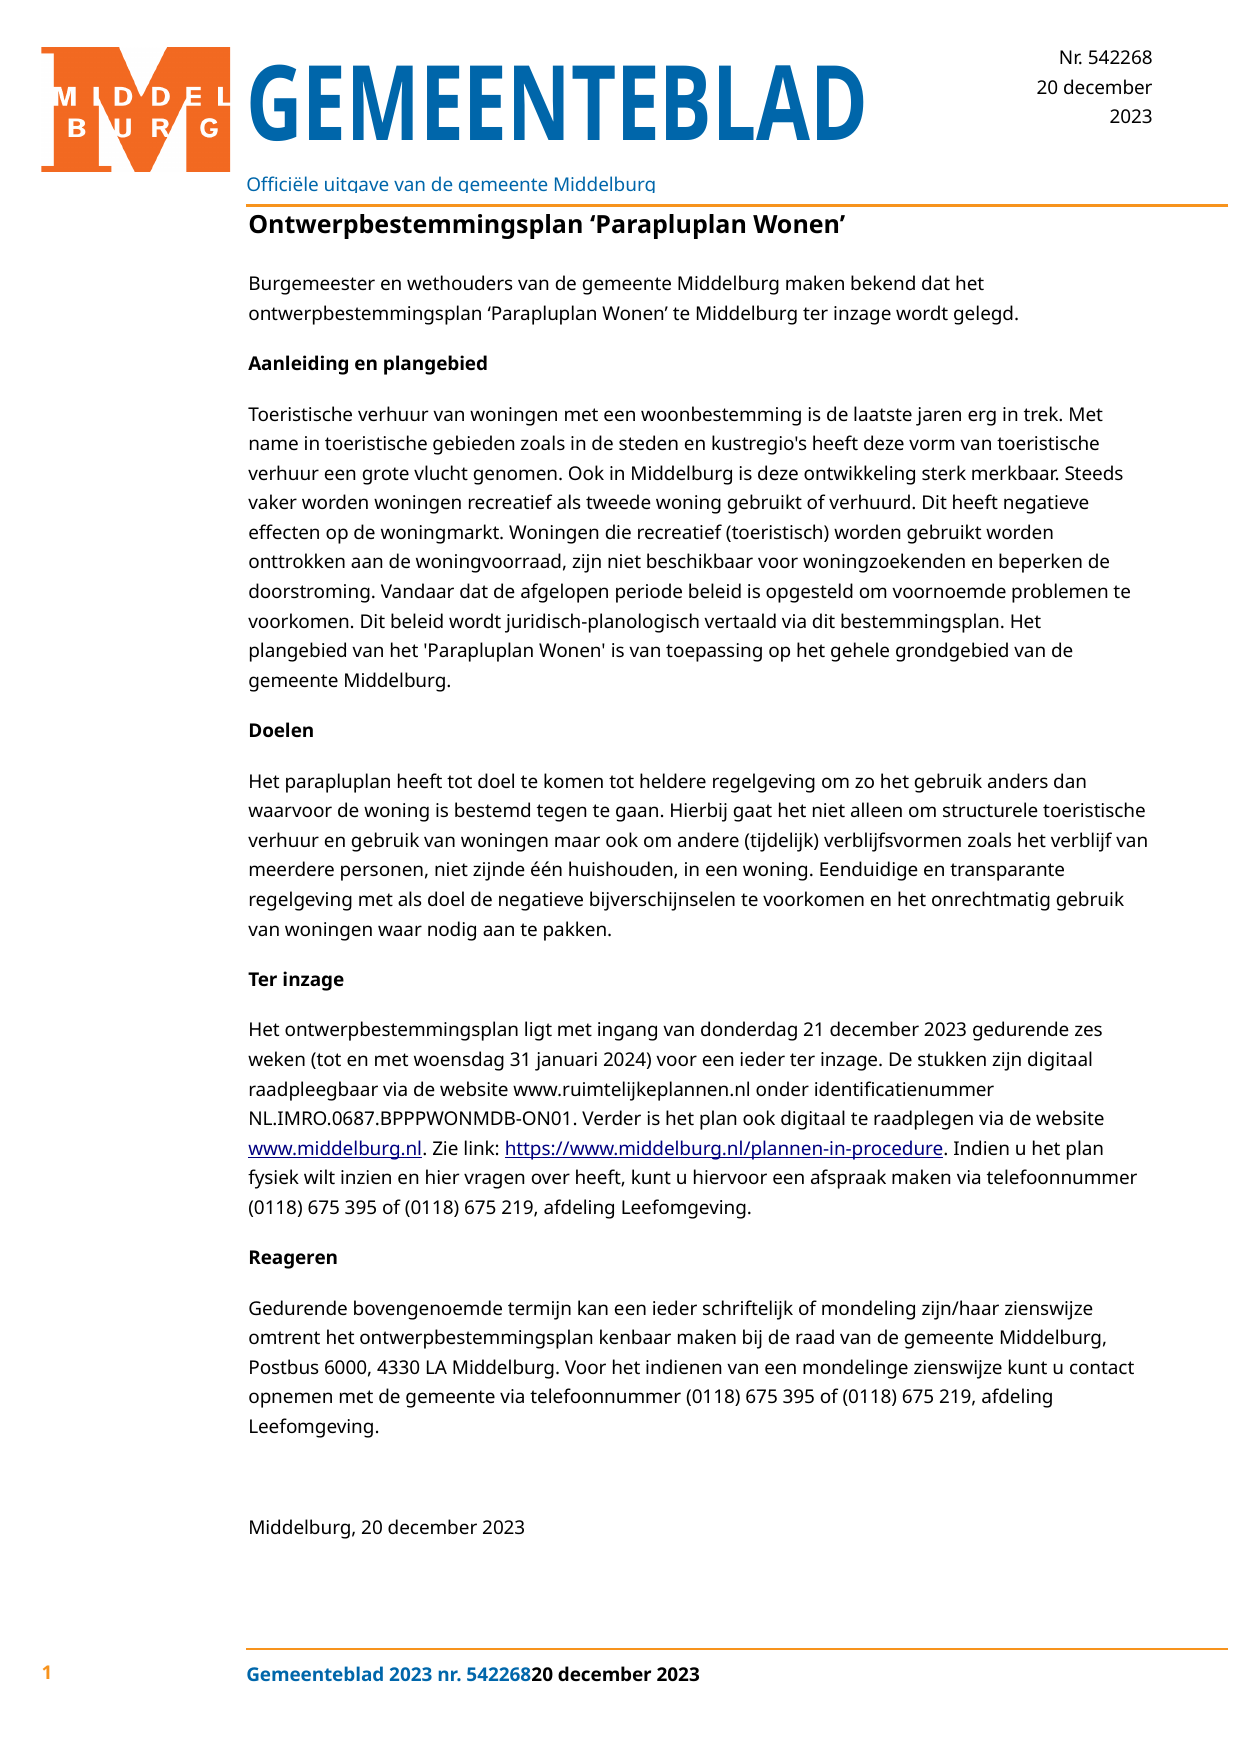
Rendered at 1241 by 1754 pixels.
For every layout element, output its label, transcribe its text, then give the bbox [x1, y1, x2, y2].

text Aanleiding en plangebied [248, 350, 1152, 376]
picture [41, 47, 231, 172]
text Het ontwerpbestemmingsplan ligt met ingang van donderdag 21 december 2023 gedurende zes weken (tot en met woensdag 31 januari 2024) voor een ieder ter inzage. De stukken zijn digitaal raadpleegbaar via de website www.ruimtelijkeplannen.nl onder identificatienummer NL.IMRO.0687.BPPPWONMDB-ON01. Verder is het plan ook digitaal te raadplegen via de website www.middelburg.nl. Zie link: https://www.middelburg.nl/plannen-in-procedure. Indien u het plan fysiek wilt inzien en hier vragen over heeft, kunt u hiervoor een afspraak maken via telefoonnummer (0118) 675 395 of (0118) 675 219, afdeling Leefomgeving. [248, 1017, 1152, 1220]
text Het parapluplan heeft tot doel te komen tot heldere regelgeving om zo het gebruik anders dan waarvoor de woning is bestemd tegen te gaan. Hierbij gaat het niet alleen om structurele toeristische verhuur en gebruik van woningen maar ook om andere (tijdelijk) verblijfsvormen zoals het verblijf van meerdere personen, niet zijnde één huishouden, in een woning. Eenduidige en transparante regelgeving met als doel de negatieve bijverschijnselen te voorkomen en het onrechtmatig gebruik van woningen waar nodig aan te pakken. [248, 768, 1152, 941]
text Gedurende bovengenoemde termijn kan een ieder schriftelijk of mondeling zijn/haar zienswijze omtrent het ontwerpbestemmingsplan kenbaar maken bij de raad van de gemeente Middelburg, Postbus 6000, 4330 LA Middelburg. Voor het indienen van een mondelinge zienswijze kunt u contact opnemen met de gemeente via telefoonnummer (0118) 675 395 of (0118) 675 219, afdeling Leefomgeving. [248, 1295, 1152, 1439]
text Burgemeester en wethouders van de gemeente Middelburg maken bekend dat het ontwerpbestemmingsplan ‘Parapluplan Wonen’ te Middelburg ter inzage wordt gelegd. [248, 270, 1152, 326]
text Ter inzage [248, 966, 1152, 992]
text Doelen [248, 717, 1152, 743]
text Toeristische verhuur van woningen met een woonbestemming is de laatste jaren erg in trek. Met name in toeristische gebieden zoals in de steden en kustregio's heeft deze vorm van toeristische verhuur een grote vlucht genomen. Ook in Middelburg is deze ontwikkeling sterk merkbaar. Steeds vaker worden woningen recreatief als tweede woning gebruikt of verhuurd. Dit heeft negatieve effecten op de woningmarkt. Woningen die recreatief (toeristisch) worden gebruikt worden onttrokken aan de woningvoorraad, zijn niet beschikbaar voor woningzoekenden en beperken de doorstroming. Vandaar dat de afgelopen periode beleid is opgesteld om voornoemde problemen te voorkomen. Dit beleid wordt juridisch-planologisch vertaald via dit bestemmingsplan. Het plangebied van het 'Parapluplan Wonen' is van toepassing op het gehele grondgebied van de gemeente Middelburg. [248, 401, 1152, 693]
text Reageren [248, 1244, 1152, 1270]
text Ontwerpbestemmingsplan ‘Parapluplan Wonen’ [248, 207, 1152, 241]
text Middelburg, 20 december 2023 [248, 1514, 1152, 1540]
